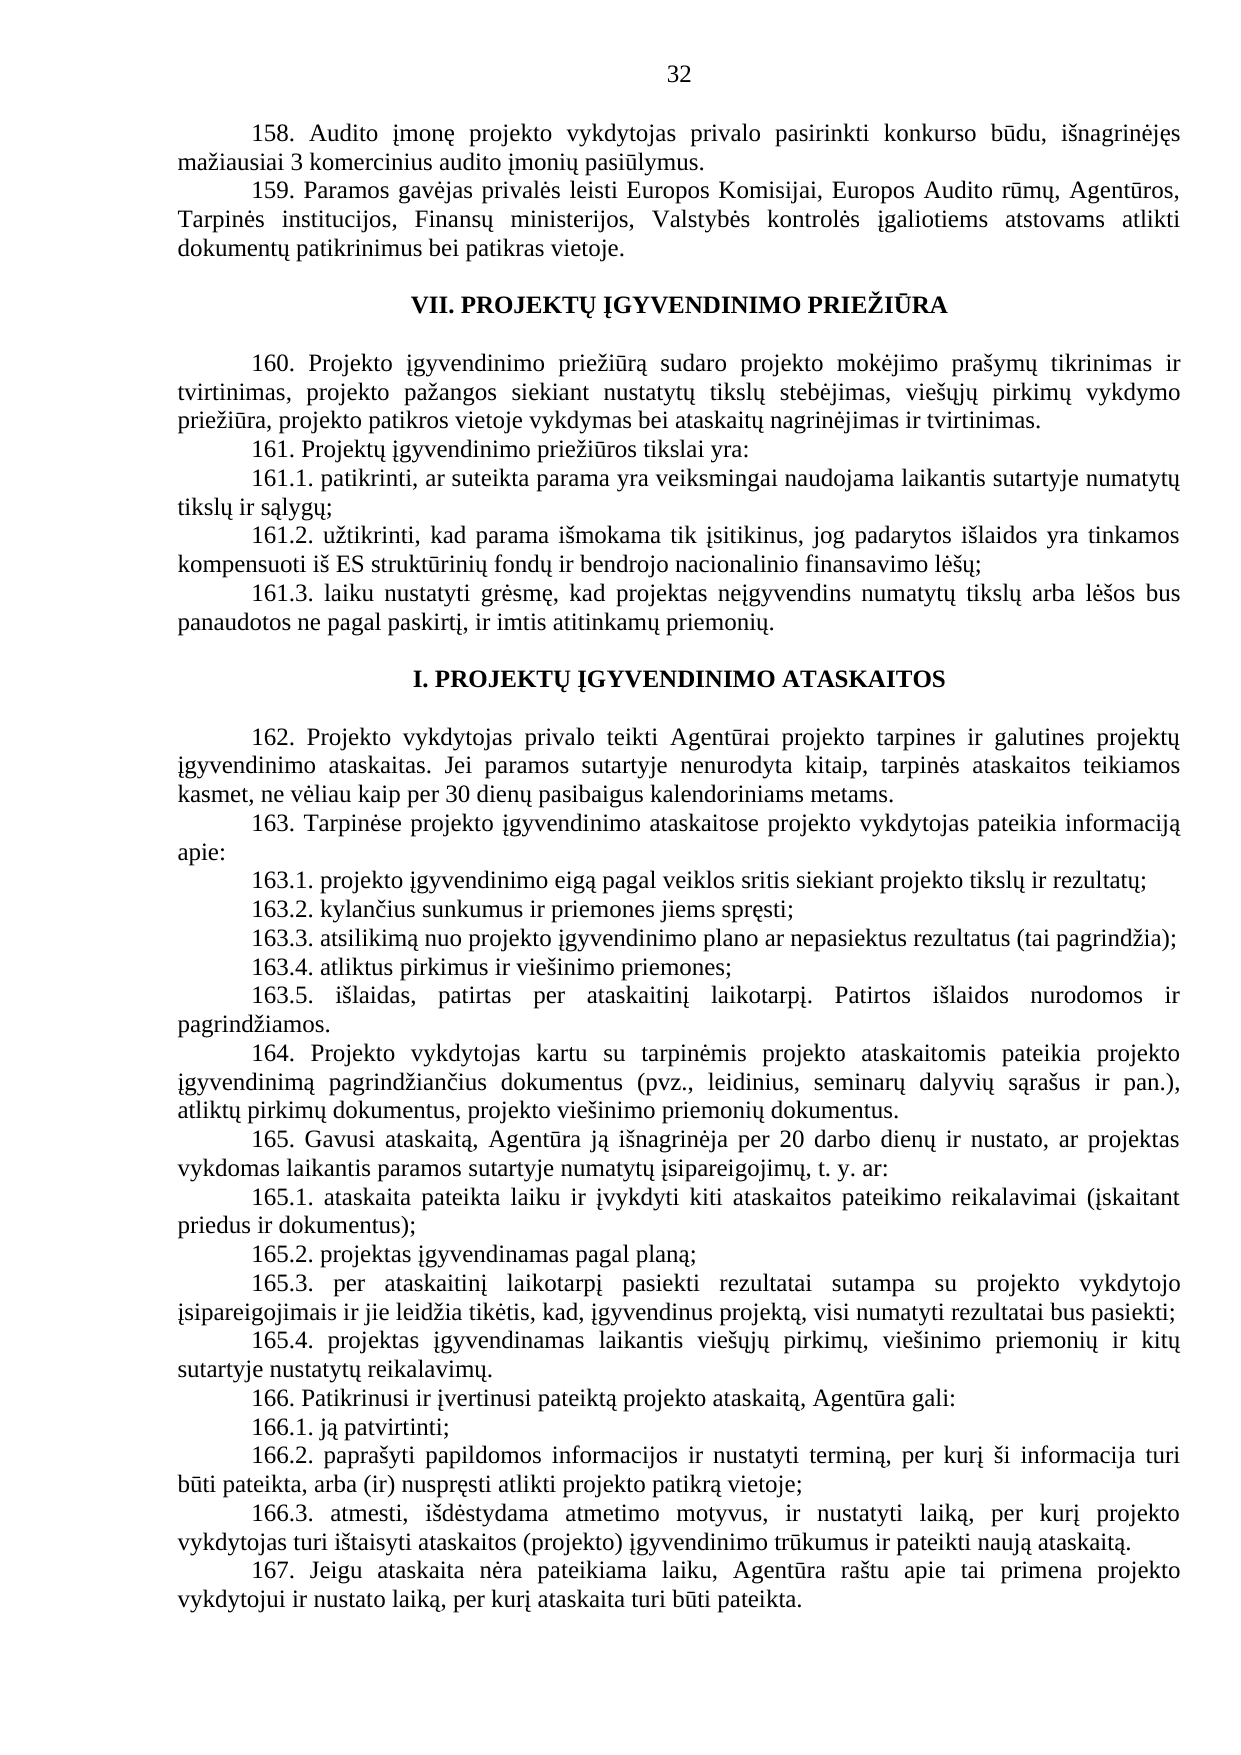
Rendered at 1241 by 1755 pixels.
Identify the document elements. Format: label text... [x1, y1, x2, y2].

text 167. Jeigu ataskaita nėra pateikiama laiku, Agentūra raštu apie tai primena projekto vykdytojui ir nustato laiką, per kurį ataskaita turi būti pateikta. [177, 1556, 1181, 1613]
text 163. Tarpinėse projekto įgyvendinimo ataskaitose projekto vykdytojas pateikia informaciją apie: [177, 808, 1181, 866]
text 166. Patikrinusi ir įvertinusi pateiktą projekto ataskaitą, Agentūra gali: [177, 1383, 1181, 1412]
text 160. Projekto įgyvendinimo priežiūrą sudaro projekto mokėjimo prašymų tikrinimas ir tvirtinimas, projekto pažangos siekiant nustatytų tikslų stebėjimas, viešųjų pirkimų vykdymo priežiūra, projekto patikros vietoje vykdymas bei ataskaitų nagrinėjimas ir tvirtinimas. [177, 348, 1181, 434]
text 166.2. paprašyti papildomos informacijos ir nustatyti terminą, per kurį ši informacija turi būti pateikta, arba (ir) nuspręsti atlikti projekto patikrą vietoje; [177, 1441, 1181, 1498]
text 165.3. per ataskaitinį laikotarpį pasiekti rezultatai sutampa su projekto vykdytojo įsipareigojimais ir jie leidžia tikėtis, kad, įgyvendinus projektą, visi numatyti rezultatai bus pasiekti; [177, 1268, 1181, 1326]
text 161. Projektų įgyvendinimo priežiūros tikslai yra: [177, 434, 1181, 463]
text 163.1. projekto įgyvendinimo eigą pagal veiklos sritis siekiant projekto tikslų ir rezultatų; [177, 866, 1181, 894]
text 158. Audito įmonę projekto vykdytojas privalo pasirinkti konkurso būdu, išnagrinėjęs mažiausiai 3 komercinius audito įmonių pasiūlymus. [177, 118, 1181, 176]
text 165.1. ataskaita pateikta laiku ir įvykdyti kiti ataskaitos pateikimo reikalavimai (įskaitant priedus ir dokumentus); [177, 1182, 1181, 1239]
text 161.3. laiku nustatyti grėsmę, kad projektas neįgyvendins numatytų tikslų arba lėšos bus panaudotos ne pagal paskirtį, ir imtis atitinkamų priemonių. [177, 578, 1181, 636]
text VII. PROJEKTŲ ĮGYVENDINIMO PRIEŽIŪRA [177, 291, 1181, 319]
text 166.1. ją patvirtinti; [177, 1412, 1181, 1441]
text 163.5. išlaidas, patirtas per ataskaitinį laikotarpį. Patirtos išlaidos nurodomos ir pagrindžiamos. [177, 981, 1181, 1038]
text 163.3. atsilikimą nuo projekto įgyvendinimo plano ar nepasiektus rezultatus (tai pagrindžia); [177, 923, 1181, 952]
text 159. Paramos gavėjas privalės leisti Europos Komisijai, Europos Audito rūmų, Agentūros, Tarpinės institucijos, Finansų ministerijos, Valstybės kontrolės įgaliotiems atstovams atlikti dokumentų patikrinimus bei patikras vietoje. [177, 176, 1181, 262]
text 164. Projekto vykdytojas kartu su tarpinėmis projekto ataskaitomis pateikia projekto įgyvendinimą pagrindžiančius dokumentus (pvz., leidinius, seminarų dalyvių sąrašus ir pan.), atliktų pirkimų dokumentus, projekto viešinimo priemonių dokumentus. [177, 1038, 1181, 1124]
text 162. Projekto vykdytojas privalo teikti Agentūrai projekto tarpines ir galutines projektų įgyvendinimo ataskaitas. Jei paramos sutartyje nenurodyta kitaip, tarpinės ataskaitos teikiamos kasmet, ne vėliau kaip per 30 dienų pasibaigus kalendoriniams metams. [177, 722, 1181, 808]
text I. PROJEKTŲ ĮGYVENDINIMO ATASKAITOS [177, 664, 1181, 693]
text 166.3. atmesti, išdėstydama atmetimo motyvus, ir nustatyti laiką, per kurį projekto vykdytojas turi ištaisyti ataskaitos (projekto) įgyvendinimo trūkumus ir pateikti naują ataskaitą. [177, 1498, 1181, 1556]
text 165.2. projektas įgyvendinamas pagal planą; [177, 1239, 1181, 1268]
text 161.2. užtikrinti, kad parama išmokama tik įsitikinus, jog padarytos išlaidos yra tinkamos kompensuoti iš ES struktūrinių fondų ir bendrojo nacionalinio finansavimo lėšų; [177, 521, 1181, 578]
text 163.2. kylančius sunkumus ir priemones jiems spręsti; [177, 894, 1181, 923]
text 165.4. projektas įgyvendinamas laikantis viešųjų pirkimų, viešinimo priemonių ir kitų sutartyje nustatytų reikalavimų. [177, 1326, 1181, 1383]
text 161.1. patikrinti, ar suteikta parama yra veiksmingai naudojama laikantis sutartyje numatytų tikslų ir sąlygų; [177, 463, 1181, 521]
text 163.4. atliktus pirkimus ir viešinimo priemones; [177, 952, 1181, 981]
text 165. Gavusi ataskaitą, Agentūra ją išnagrinėja per 20 darbo dienų ir nustato, ar projektas vykdomas laikantis paramos sutartyje numatytų įsipareigojimų, t. y. ar: [177, 1124, 1181, 1182]
